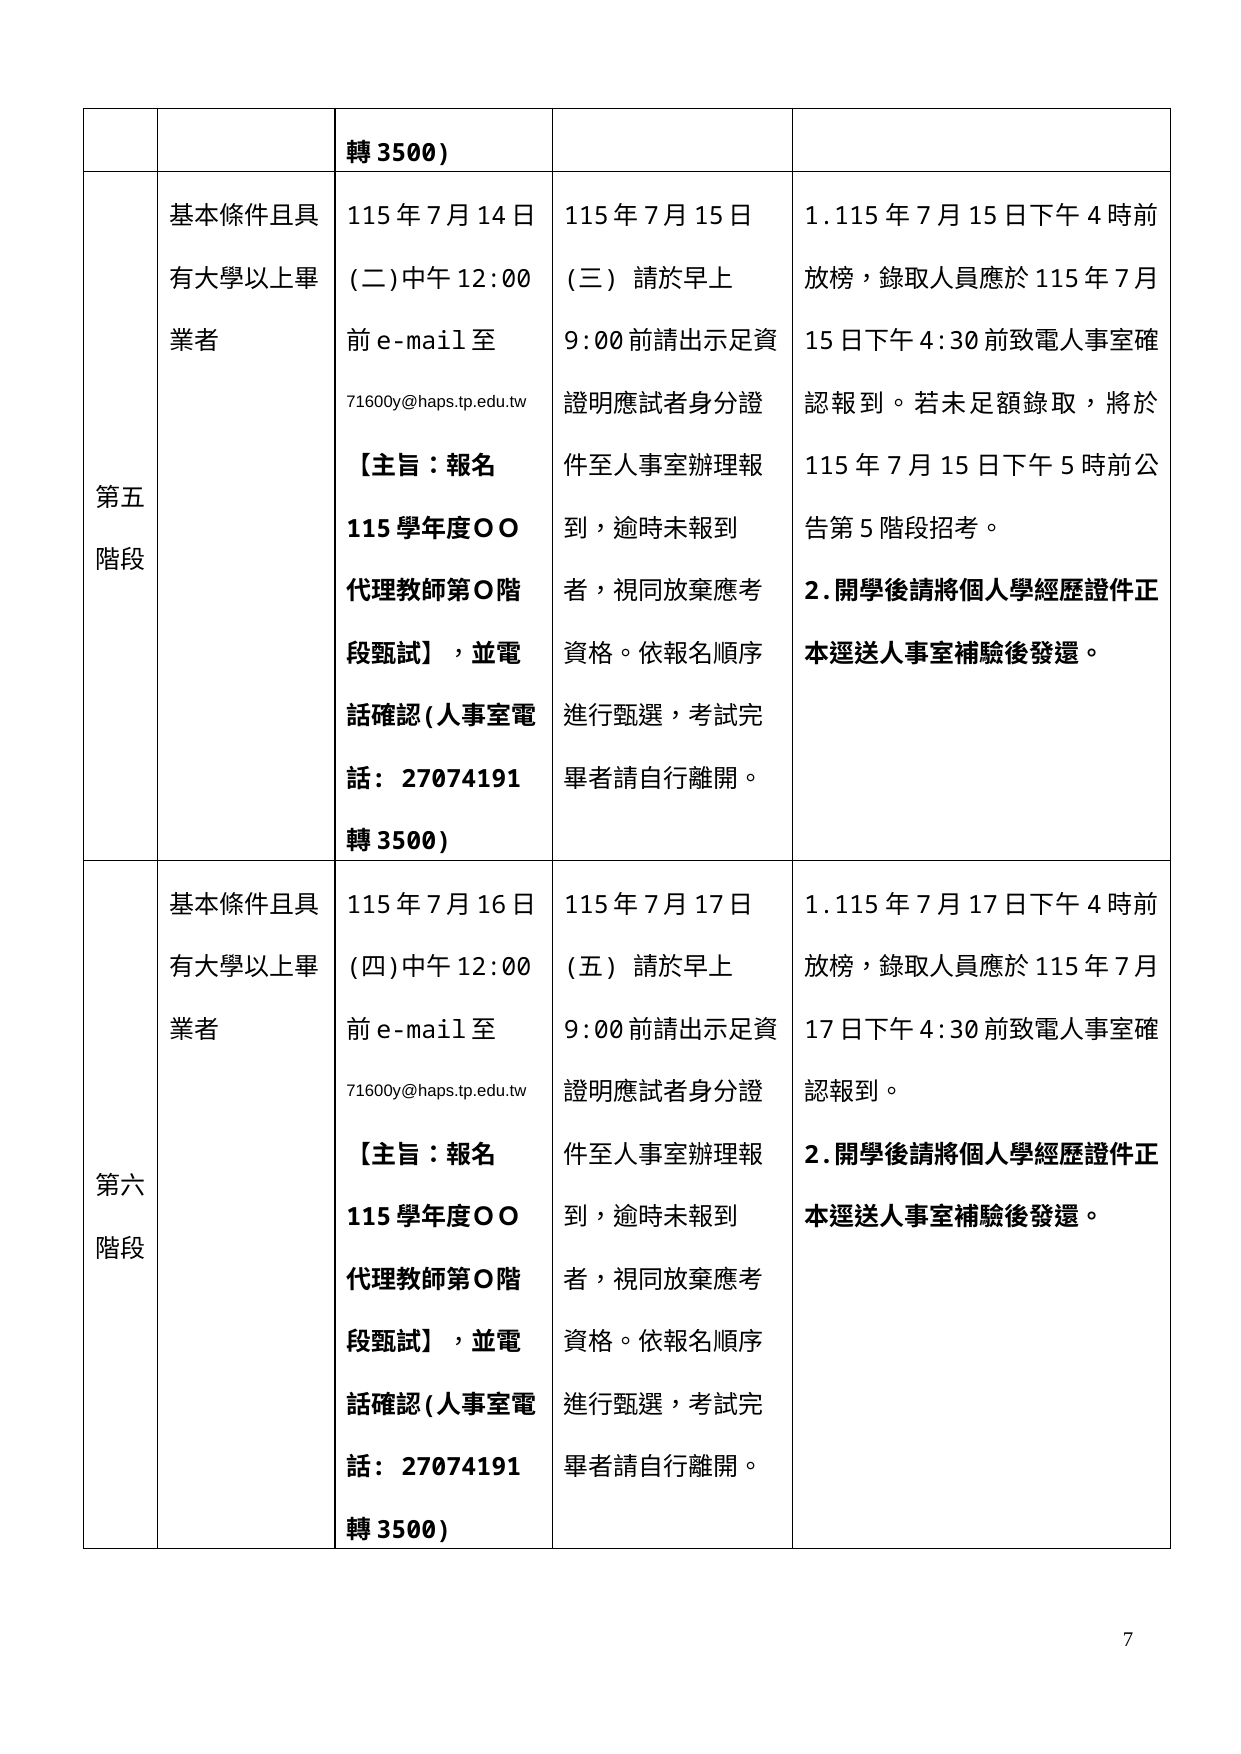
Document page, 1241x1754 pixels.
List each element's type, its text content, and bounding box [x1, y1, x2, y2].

table_cell [793, 109, 1170, 171]
table_cell 115年7月15日(三) 請於早上9:00前請出示足資證明應試者身分證件至人事室辦理報到，逾時未報到者，視同放棄應考資格。依報名順序進行甄選，考試完畢者請自行離開。 [553, 172, 792, 860]
table_cell [84, 109, 157, 171]
table_cell 轉3500) [336, 109, 552, 171]
table_cell 115年7月16日(四)中午12:00前e-mail至71600y@haps.tp.edu.tw 【主旨：報名115學年度ＯＯ代理教師第Ｏ階段甄試】，並電話確認(人事室電話: 27074191轉3500) [336, 861, 552, 1548]
table_cell 第六 階段 [84, 861, 157, 1548]
table_cell [158, 109, 334, 171]
table_cell 1.115年7月17日下午4時前放榜，錄取人員應於115年7月17日下午4:30前致電人事室確認報到。 2.開學後請將個人學經歷證件正本逕送人事室補驗後發還。 [793, 861, 1170, 1548]
table_cell [553, 109, 792, 171]
table_cell 第五 階段 [84, 172, 157, 860]
table_cell 115年7月14日(二)中午12:00前e-mail至71600y@haps.tp.edu.tw【主旨：報名115學年度ＯＯ代理教師第Ｏ階段甄試】，並電話確認(人事室電話: 27074191轉3500) [336, 172, 552, 860]
table_cell 1.115年7月15日下午4時前放榜，錄取人員應於115年7月15日下午4:30前致電人事室確認報到。若未足額錄取，將於115年7月15日下午5時前公告第5階段招考。 2.開學後請將個人學經歷證件正本逕送人事室補驗後發還。 [793, 172, 1170, 860]
table_cell 115年7月17日(五) 請於早上9:00前請出示足資證明應試者身分證件至人事室辦理報到，逾時未報到者，視同放棄應考資格。依報名順序進行甄選，考試完畢者請自行離開。 [553, 861, 792, 1548]
table_cell 基本條件且具有大學以上畢業者 [158, 172, 334, 860]
table_cell 基本條件且具有大學以上畢業者 [158, 861, 334, 1548]
